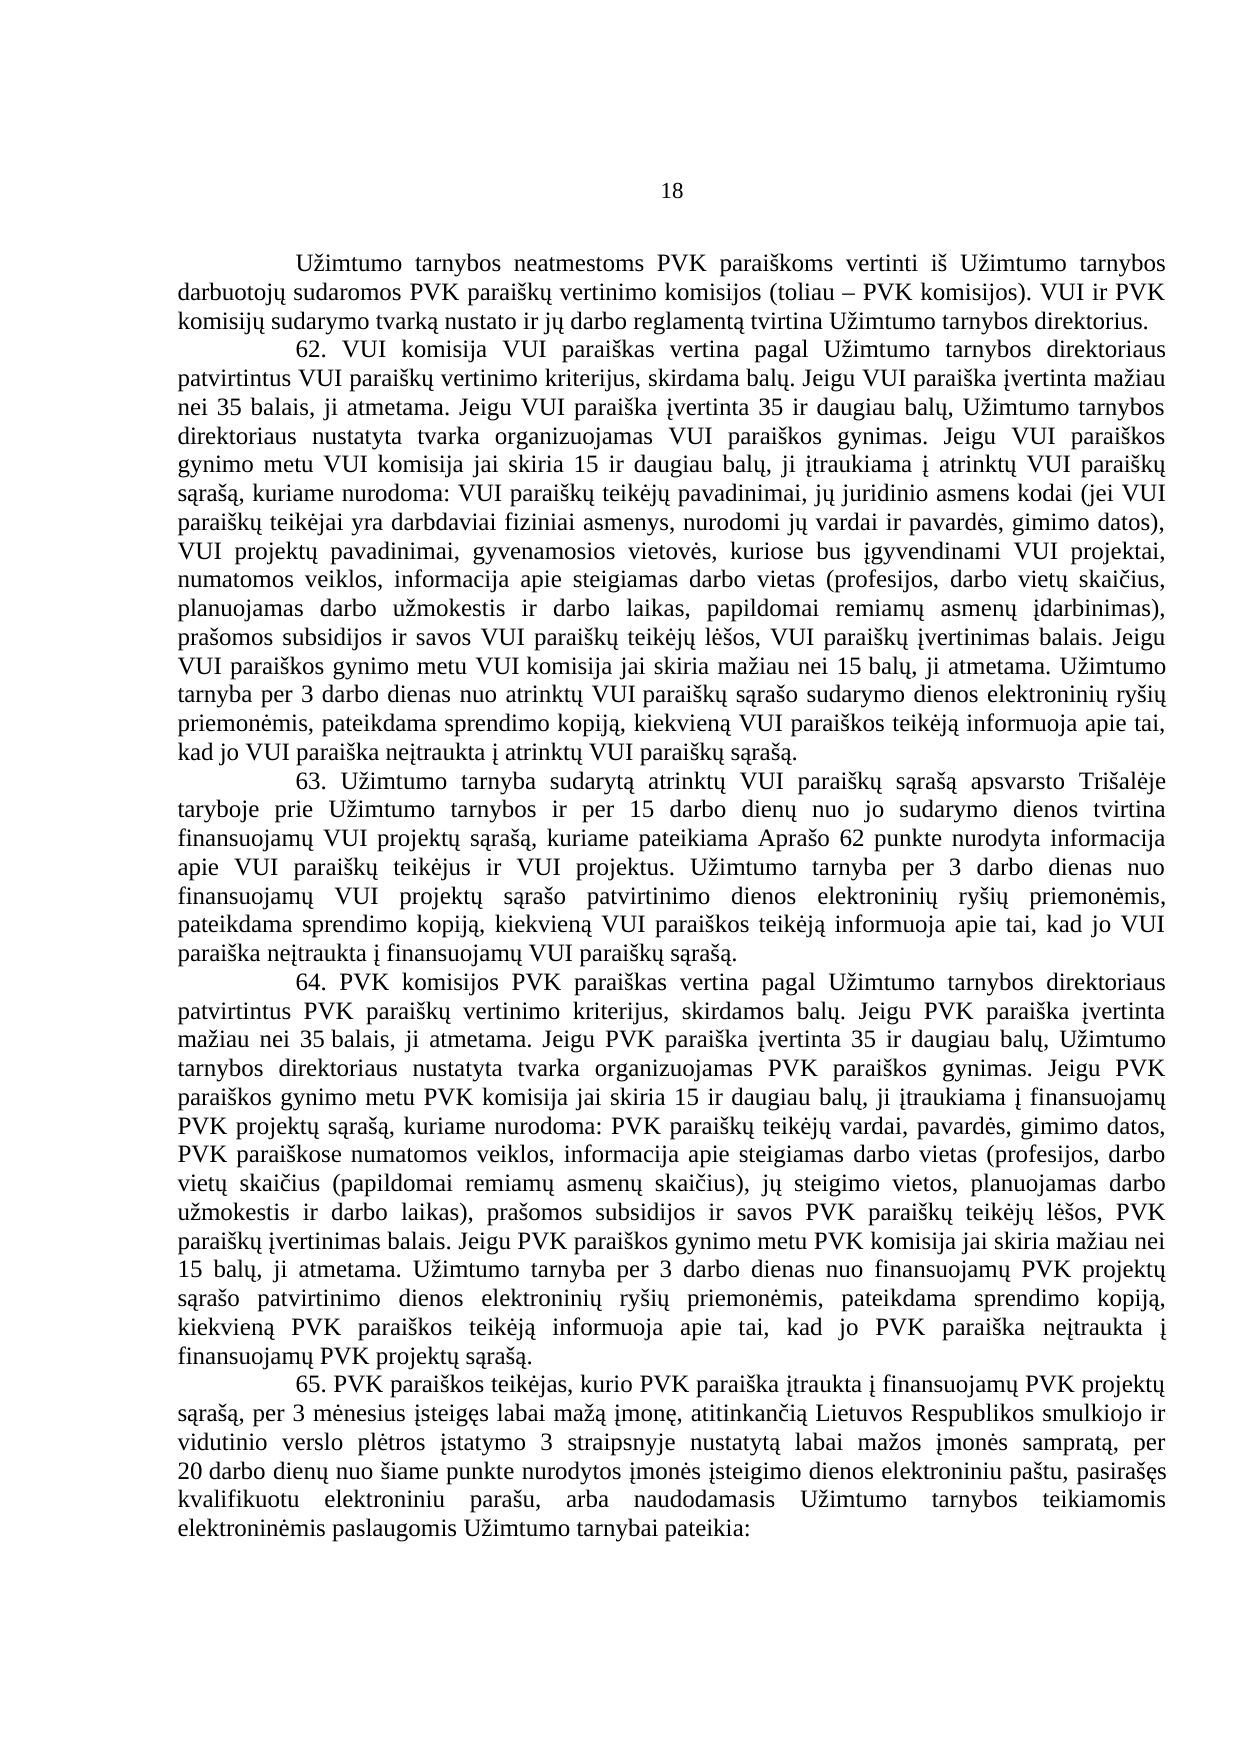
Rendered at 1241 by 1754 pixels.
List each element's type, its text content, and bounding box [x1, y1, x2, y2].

text 63. Užimtumo tarnyba sudarytą atrinktų VUI paraiškų sąrašą apsvarsto Trišalėje taryboje prie Užimtumo tarnybos ir per 15 darbo dienų nuo jo sudarymo dienos tvirtina finansuojamų VUI projektų sąrašą, kuriame pateikiama Aprašo 62 punkte nurodyta informacija apie VUI paraiškų teikėjus ir VUI projektus. Užimtumo tarnyba per 3 darbo dienas nuo finansuojamų VUI projektų sąrašo patvirtinimo dienos elektroninių ryšių priemonėmis, pateikdama sprendimo kopiją, kiekvieną VUI paraiškos teikėją informuoja apie tai, kad jo VUI paraiška neįtraukta į finansuojamų VUI paraiškų sąrašą. [177, 766, 1167, 967]
text 62. VUI komisija VUI paraiškas vertina pagal Užimtumo tarnybos direktoriaus patvirtintus VUI paraiškų vertinimo kriterijus, skirdama balų. Jeigu VUI paraiška įvertinta mažiau nei 35 balais, ji atmetama. Jeigu VUI paraiška įvertinta 35 ir daugiau balų, Užimtumo tarnybos direktoriaus nustatyta tvarka organizuojamas VUI paraiškos gynimas. Jeigu VUI paraiškos gynimo metu VUI komisija jai skiria 15 ir daugiau balų, ji įtraukiama į atrinktų VUI paraiškų sąrašą, kuriame nurodoma: VUI paraiškų teikėjų pavadinimai, jų juridinio asmens kodai (jei VUI paraiškų teikėjai yra darbdaviai fiziniai asmenys, nurodomi jų vardai ir pavardės, gimimo datos), VUI projektų pavadinimai, gyvenamosios vietovės, kuriose bus įgyvendinami VUI projektai, numatomos veiklos, informacija apie steigiamas darbo vietas (profesijos, darbo vietų skaičius, planuojamas darbo užmokestis ir darbo laikas, papildomai remiamų asmenų įdarbinimas), prašomos subsidijos ir savos VUI paraiškų teikėjų lėšos, VUI paraiškų įvertinimas balais. Jeigu VUI paraiškos gynimo metu VUI komisija jai skiria mažiau nei 15 balų, ji atmetama. Užimtumo tarnyba per 3 darbo dienas nuo atrinktų VUI paraiškų sąrašo sudarymo dienos elektroninių ryšių priemonėmis, pateikdama sprendimo kopiją, kiekvieną VUI paraiškos teikėją informuoja apie tai, kad jo VUI paraiška neįtraukta į atrinktų VUI paraiškų sąrašą. [177, 334, 1167, 766]
text 64. PVK komisijos PVK paraiškas vertina pagal Užimtumo tarnybos direktoriaus patvirtintus PVK paraiškų vertinimo kriterijus, skirdamos balų. Jeigu PVK paraiška įvertinta mažiau nei 35 balais, ji atmetama. Jeigu PVK paraiška įvertinta 35 ir daugiau balų, Užimtumo tarnybos direktoriaus nustatyta tvarka organizuojamas PVK paraiškos gynimas. Jeigu PVK paraiškos gynimo metu PVK komisija jai skiria 15 ir daugiau balų, ji įtraukiama į finansuojamų PVK projektų sąrašą, kuriame nurodoma: PVK paraiškų teikėjų vardai, pavardės, gimimo datos, PVK paraiškose numatomos veiklos, informacija apie steigiamas darbo vietas (profesijos, darbo vietų skaičius (papildomai remiamų asmenų skaičius), jų steigimo vietos, planuojamas darbo užmokestis ir darbo laikas), prašomos subsidijos ir savos PVK paraiškų teikėjų lėšos, PVK paraiškų įvertinimas balais. Jeigu PVK paraiškos gynimo metu PVK komisija jai skiria mažiau nei 15 balų, ji atmetama. Užimtumo tarnyba per 3 darbo dienas nuo finansuojamų PVK projektų sąrašo patvirtinimo dienos elektroninių ryšių priemonėmis, pateikdama sprendimo kopiją, kiekvieną PVK paraiškos teikėją informuoja apie tai, kad jo PVK paraiška neįtraukta į finansuojamų PVK projektų sąrašą. [177, 967, 1167, 1369]
text 65. PVK paraiškos teikėjas, kurio PVK paraiška įtraukta į finansuojamų PVK projektų sąrašą, per 3 mėnesius įsteigęs labai mažą įmonę, atitinkančią Lietuvos Respublikos smulkiojo ir vidutinio verslo plėtros įstatymo 3 straipsnyje nustatytą labai mažos įmonės sampratą, per 20 darbo dienų nuo šiame punkte nurodytos įmonės įsteigimo dienos elektroniniu paštu, pasirašęs kvalifikuotu elektroniniu parašu, arba naudodamasis Užimtumo tarnybos teikiamomis elektroninėmis paslaugomis Užimtumo tarnybai pateikia: [177, 1369, 1167, 1542]
text Užimtumo tarnybos neatmestoms PVK paraiškoms vertinti iš Užimtumo tarnybos darbuotojų sudaromos PVK paraiškų vertinimo komisijos (toliau – PVK komisijos). VUI ir PVK komisijų sudarymo tvarką nustato ir jų darbo reglamentą tvirtina Užimtumo tarnybos direktorius. [177, 248, 1167, 334]
